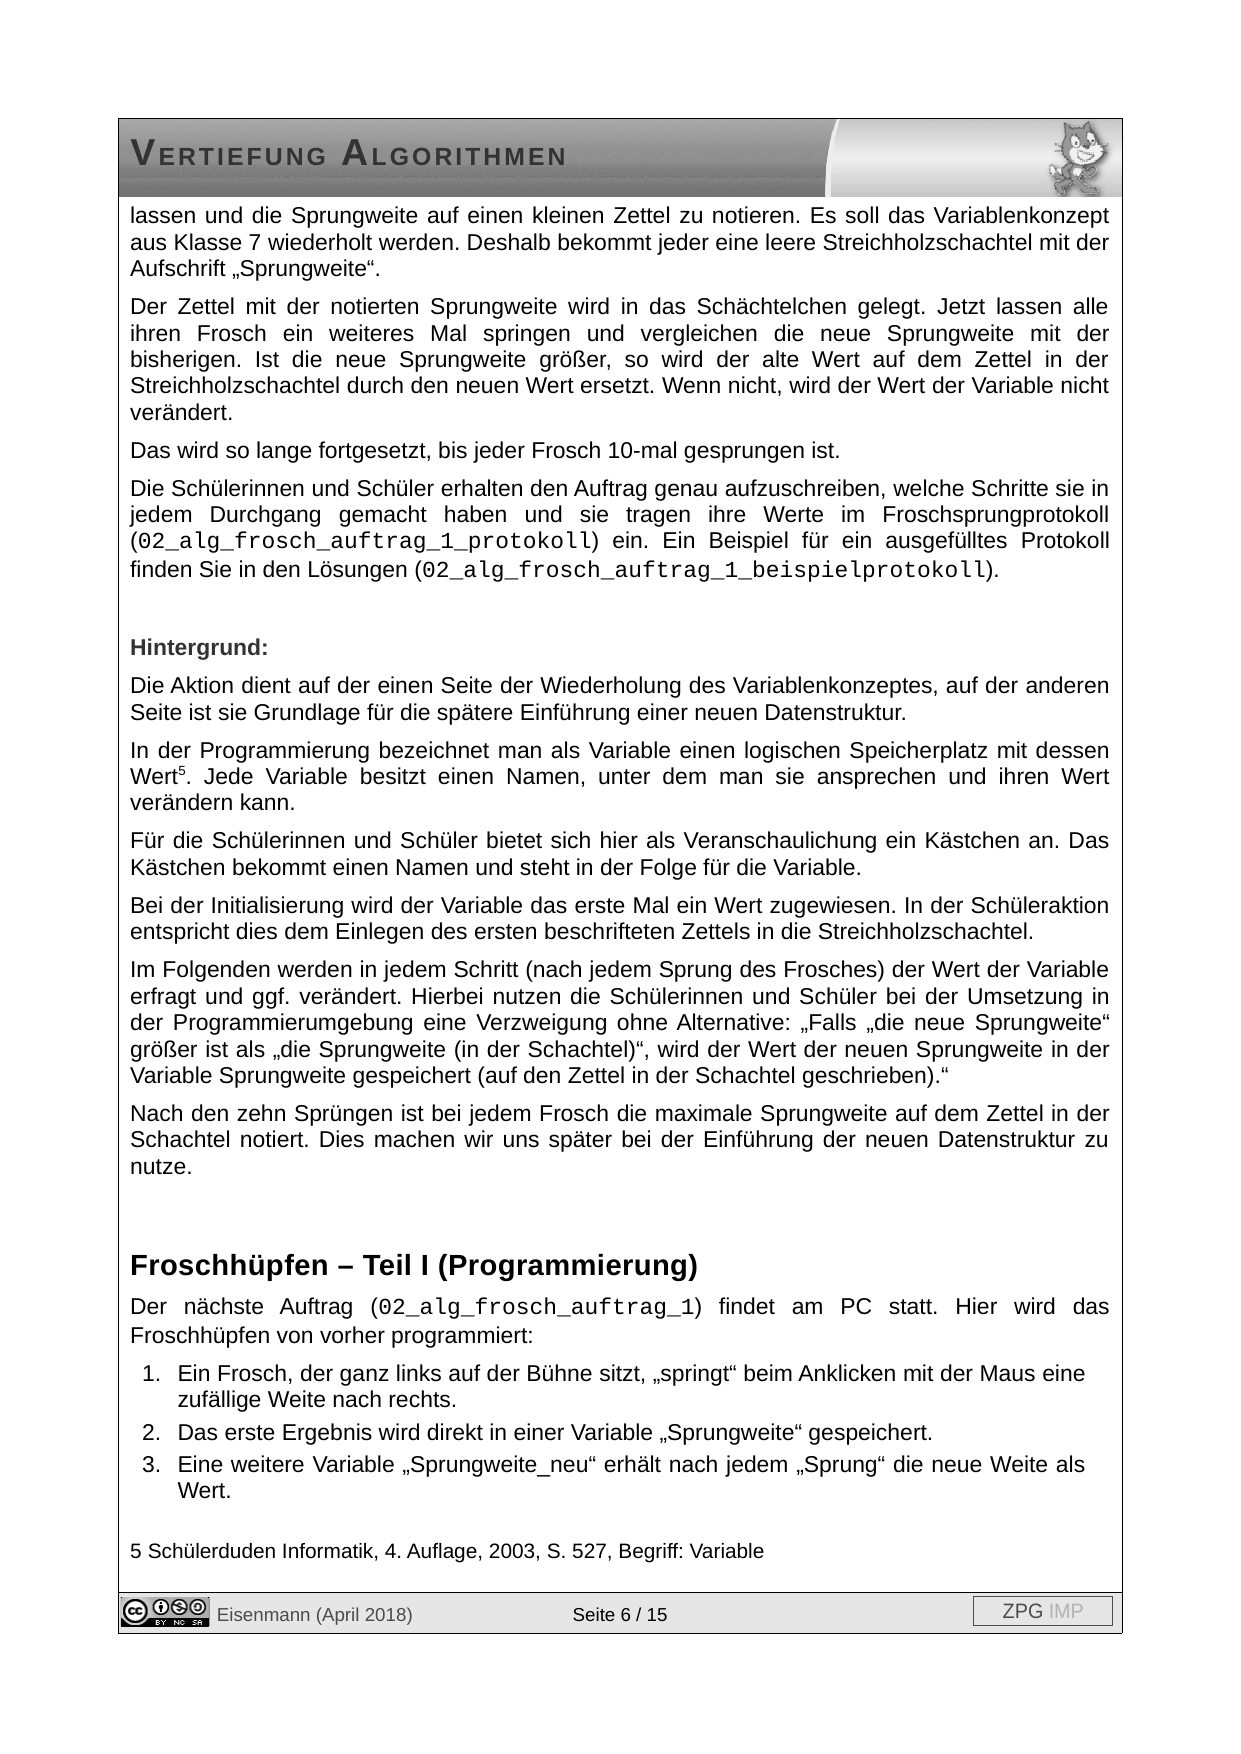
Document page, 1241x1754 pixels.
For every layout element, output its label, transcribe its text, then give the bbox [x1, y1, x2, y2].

text Für die Schülerinnen und Schüler bietet sich hier als Veranschaulichung ein Kästchen an. Das Kästchen bekommt einen Namen und steht in der Folge für die Variable. [130, 827, 1110, 880]
text Das wird so lange fortgesetzt, bis jeder Frosch 10-mal gesprungen ist. [130, 437, 1110, 463]
text Hintergrund: [130, 634, 1110, 660]
text Im Folgenden werden in jedem Schritt (nach jedem Sprung des Frosches) der Wert der Variable erfragt und ggf. verändert. Hierbei nutzen die Schülerinnen und Schüler bei der Umsetzung in der Programmierumgebung eine Verzweigung ohne Alternative: „Falls „die neue Sprungweite“ größer ist als „die Sprungweite (in der Schachtel)“, wird der Wert der neuen Sprungweite in der Variable Sprungweite gespeichert (auf den Zettel in der Schachtel geschrieben).“ [130, 956, 1110, 1088]
text Schülerduden Informatik, 4. Auflage, 2003, S. 527, Begriff: Variable [130, 1538, 1122, 1562]
text lassen und die Sprungweite auf einen kleinen Zettel zu notieren. Es soll das Variablenkonzept aus Klasse 7 wiederholt werden. Deshalb bekommt jeder eine leere Streichholzschachtel mit der Aufschrift „Sprungweite“. [130, 202, 1110, 281]
text Bei der Initialisierung wird der Variable das erste Mal ein Wert zugewiesen. In der Schüleraktion entspricht dies dem Einlegen des ersten beschrifteten Zettels in die Streichholzschachtel. [130, 892, 1110, 945]
text Der Zettel mit der notierten Sprungweite wird in das Schächtelchen gelegt. Jetzt lassen alle ihren Frosch ein weiteres Mal springen und vergleichen die neue Sprungweite mit der bisherigen. Ist die neue Sprungweite größer, so wird der alte Wert auf dem Zettel in der Streichholzschachtel durch den neuen Wert ersetzt. Wenn nicht, wird der Wert der Variable nicht verändert. [130, 293, 1110, 425]
list Eine weitere Variable „Sprungweite_neu“ erhält nach jedem „Sprung“ die neue Weite als Wert. [142, 1451, 1087, 1503]
text Froschhüpfen – Teil I (Programmierung) [130, 1248, 1110, 1282]
text Die Aktion dient auf der einen Seite der Wiederholung des Variablenkonzeptes, auf der anderen Seite ist sie Grundlage für die spätere Einführung einer neuen Datenstruktur. [130, 672, 1110, 725]
text Nach den zehn Sprüngen ist bei jedem Frosch die maximale Sprungweite auf dem Zettel in der Schachtel notiert. Dies machen wir uns später bei der Einführung der neuen Datenstruktur zu nutze. [130, 1100, 1110, 1179]
text Die Schülerinnen und Schüler erhalten den Auftrag genau aufzuschreiben, welche Schritte sie in jedem Durchgang gemacht haben und sie tragen ihre Werte im Froschsprungprotokoll (02_alg_frosch_auftrag_1_protokoll) ein. Ein Beispiel für ein ausgefülltes Protokoll finden Sie in den Lösungen (02_alg_frosch_auftrag_1_beispielprotokoll). [130, 475, 1110, 584]
picture [119, 119, 1122, 197]
text In der Programmierung bezeichnet man als Variable einen logischen Speicherplatz mit dessen Wert. Jede Variable besitzt einen Namen, unter dem man sie ansprechen und ihren Wert verändern kann. [130, 737, 1110, 816]
list Das erste Ergebnis wird direkt in einer Variable „Sprungweite“ gespeichert. [142, 1418, 1087, 1445]
picture [120, 1597, 210, 1627]
list Ein Frosch, der ganz links auf der Bühne sitzt, „springt“ beim Anklicken mit der Maus eine zufällige Weite nach rechts. [142, 1360, 1087, 1412]
text Der nächste Auftrag (02_alg_frosch_auftrag_1) findet am PC statt. Hier wird das Froschhüpfen von vorher programmiert: [130, 1293, 1110, 1348]
